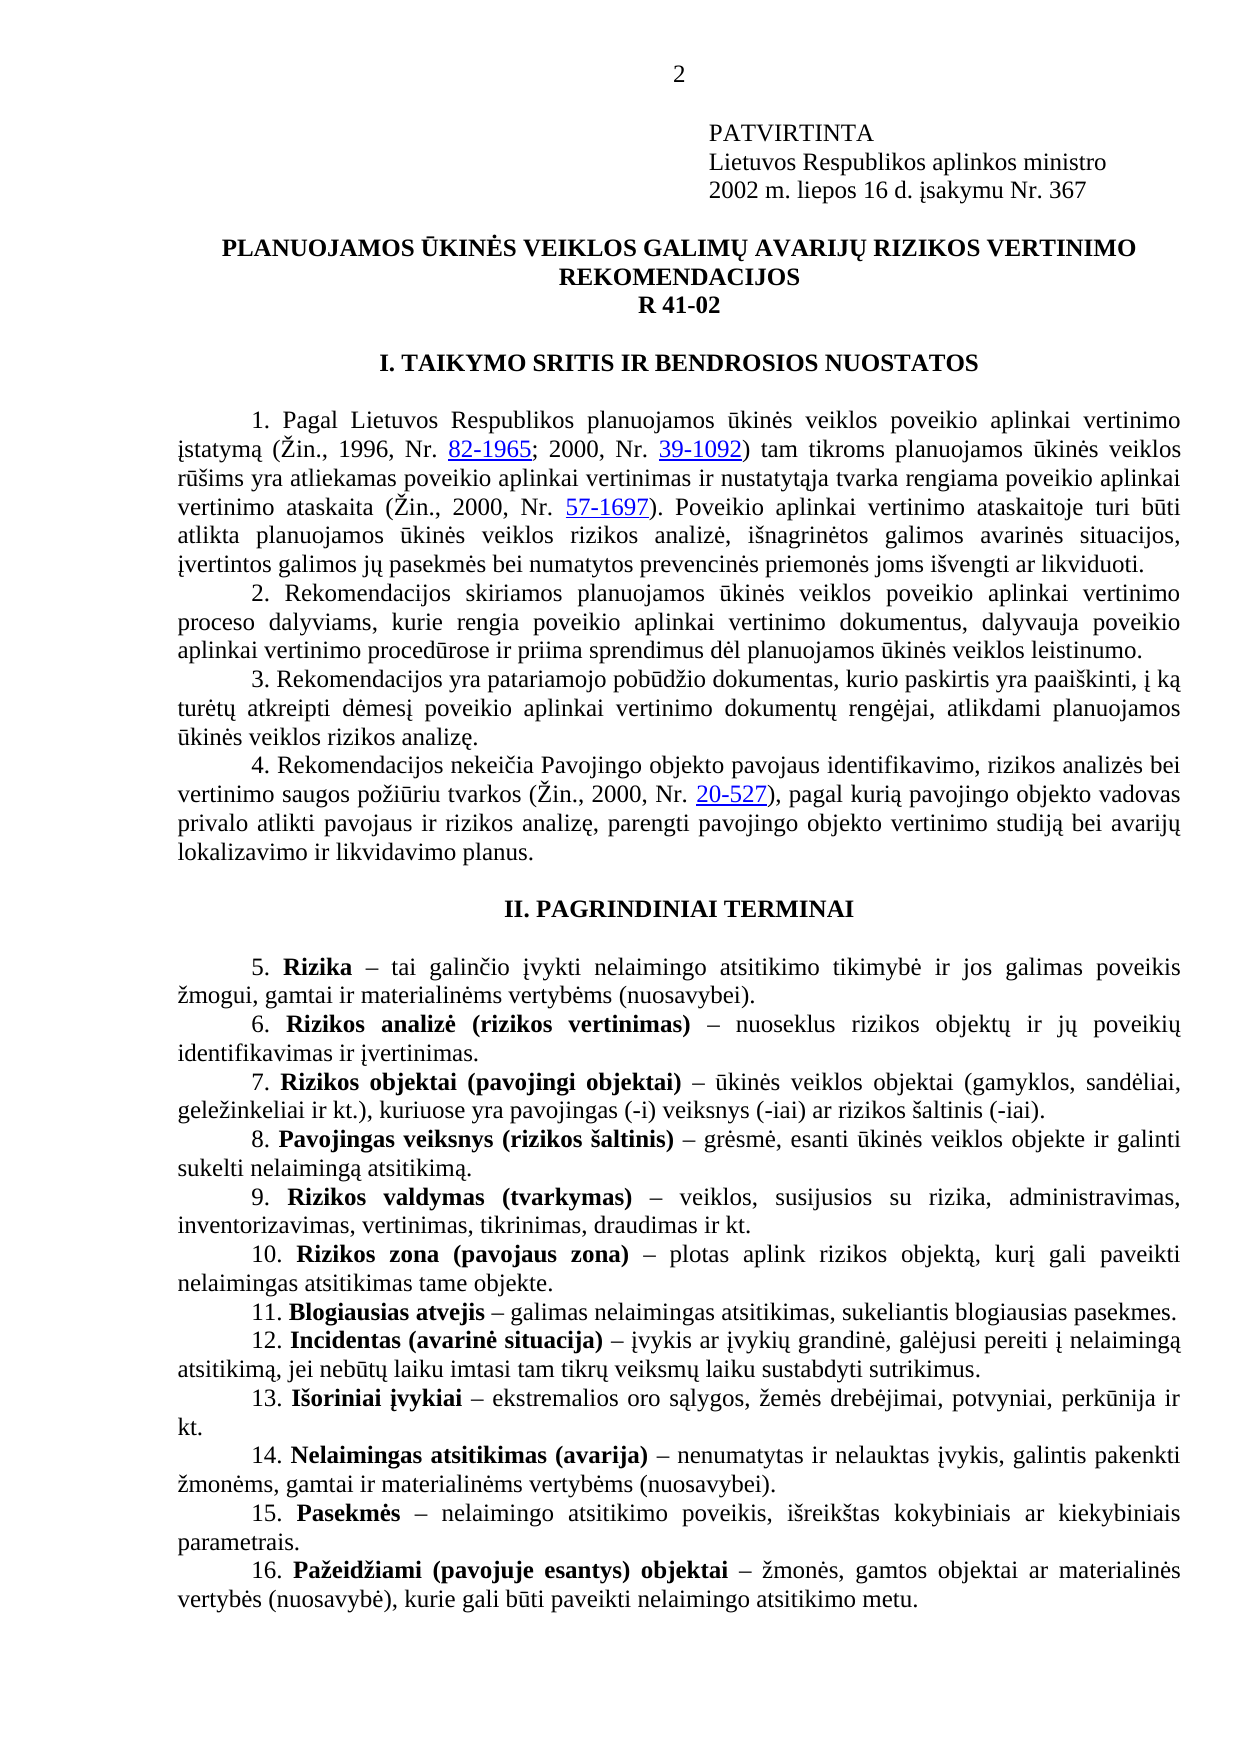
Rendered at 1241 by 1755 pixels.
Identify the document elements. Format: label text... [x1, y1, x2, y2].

text R 41-02 [177, 291, 1181, 319]
text 15. Pasekmės – nelaimingo atsitikimo poveikis, išreikštas kokybiniais ar kiekybiniais parametrais. [177, 1498, 1181, 1556]
text Lietuvos Respublikos aplinkos ministro [177, 147, 1181, 176]
text 4. Rekomendacijos nekeičia Pavojingo objekto pavojaus identifikavimo, rizikos analizės bei vertinimo saugos požiūriu tvarkos (Žin., 2000, Nr. 20-527), pagal kurią pavojingo objekto vadovas privalo atlikti pavojaus ir rizikos analizę, parengti pavojingo objekto vertinimo studiją bei avarijų lokalizavimo ir likvidavimo planus. [177, 751, 1181, 866]
text 10. Rizikos zona (pavojaus zona) – plotas aplink rizikos objektą, kurį gali paveikti nelaimingas atsitikimas tame objekte. [177, 1239, 1181, 1297]
text 6. Rizikos analizė (rizikos vertinimas) – nuoseklus rizikos objektų ir jų poveikių identifikavimas ir įvertinimas. [177, 1009, 1181, 1067]
text 16. Pažeidžiami (pavojuje esantys) objektai – žmonės, gamtos objektai ar materialinės vertybės (nuosavybė), kurie gali būti paveikti nelaimingo atsitikimo metu. [177, 1556, 1181, 1613]
text 2002 m. liepos 16 d. įsakymu Nr. 367 [177, 176, 1181, 204]
text 12. Incidentas (avarinė situacija) – įvykis ar įvykių grandinė, galėjusi pereiti į nelaimingą atsitikimą, jei nebūtų laiku imtasi tam tikrų veiksmų laiku sustabdyti sutrikimus. [177, 1326, 1181, 1383]
text I. TAIKYMO SRITIS IR BENDROSIOS NUOSTATOS [177, 348, 1181, 377]
text 9. Rizikos valdymas (tvarkymas) – veiklos, susijusios su rizika, administravimas, inventorizavimas, vertinimas, tikrinimas, draudimas ir kt. [177, 1182, 1181, 1239]
text 7. Rizikos objektai (pavojingi objektai) – ūkinės veiklos objektai (gamyklos, sandėliai, geležinkeliai ir kt.), kuriuose yra pavojingas (-i) veiksnys (-iai) ar rizikos šaltinis (-iai). [177, 1067, 1181, 1124]
text PATVIRTINTA [177, 118, 1181, 147]
text 3. Rekomendacijos yra patariamojo pobūdžio dokumentas, kurio paskirtis yra paaiškinti, į ką turėtų atkreipti dėmesį poveikio aplinkai vertinimo dokumentų rengėjai, atlikdami planuojamos ūkinės veiklos rizikos analizę. [177, 664, 1181, 751]
text 1. Pagal Lietuvos Respublikos planuojamos ūkinės veiklos poveikio aplinkai vertinimo įstatymą (Žin., 1996, Nr. 82-1965; 2000, Nr. 39-1092) tam tikroms planuojamos ūkinės veiklos rūšims yra atliekamas poveikio aplinkai vertinimas ir nustatytąja tvarka rengiama poveikio aplinkai vertinimo ataskaita (Žin., 2000, Nr. 57-1697). Poveikio aplinkai vertinimo ataskaitoje turi būti atlikta planuojamos ūkinės veiklos rizikos analizė, išnagrinėtos galimos avarinės situacijos, įvertintos galimos jų pasekmės bei numatytos prevencinės priemonės joms išvengti ar likviduoti. [177, 406, 1181, 578]
text PLANUOJAMOS ŪKINĖS VEIKLOS GALIMŲ AVARIJŲ RIZIKOS VERTINIMO REKOMENDACIJOS [177, 233, 1181, 291]
text 13. Išoriniai įvykiai – ekstremalios oro sąlygos, žemės drebėjimai, potvyniai, perkūnija ir kt. [177, 1383, 1181, 1441]
text 2. Rekomendacijos skiriamos planuojamos ūkinės veiklos poveikio aplinkai vertinimo proceso dalyviams, kurie rengia poveikio aplinkai vertinimo dokumentus, dalyvauja poveikio aplinkai vertinimo procedūrose ir priima sprendimus dėl planuojamos ūkinės veiklos leistinumo. [177, 578, 1181, 664]
text 5. Rizika – tai galinčio įvykti nelaimingo atsitikimo tikimybė ir jos galimas poveikis žmogui, gamtai ir materialinėms vertybėms (nuosavybei). [177, 952, 1181, 1009]
text 14. Nelaimingas atsitikimas (avarija) – nenumatytas ir nelauktas įvykis, galintis pakenkti žmonėms, gamtai ir materialinėms vertybėms (nuosavybei). [177, 1441, 1181, 1498]
text 8. Pavojingas veiksnys (rizikos šaltinis) – grėsmė, esanti ūkinės veiklos objekte ir galinti sukelti nelaimingą atsitikimą. [177, 1124, 1181, 1182]
text 11. Blogiausias atvejis – galimas nelaimingas atsitikimas, sukeliantis blogiausias pasekmes. [177, 1297, 1181, 1326]
text II. PAGRINDINIAI TERMINAI [177, 894, 1181, 923]
